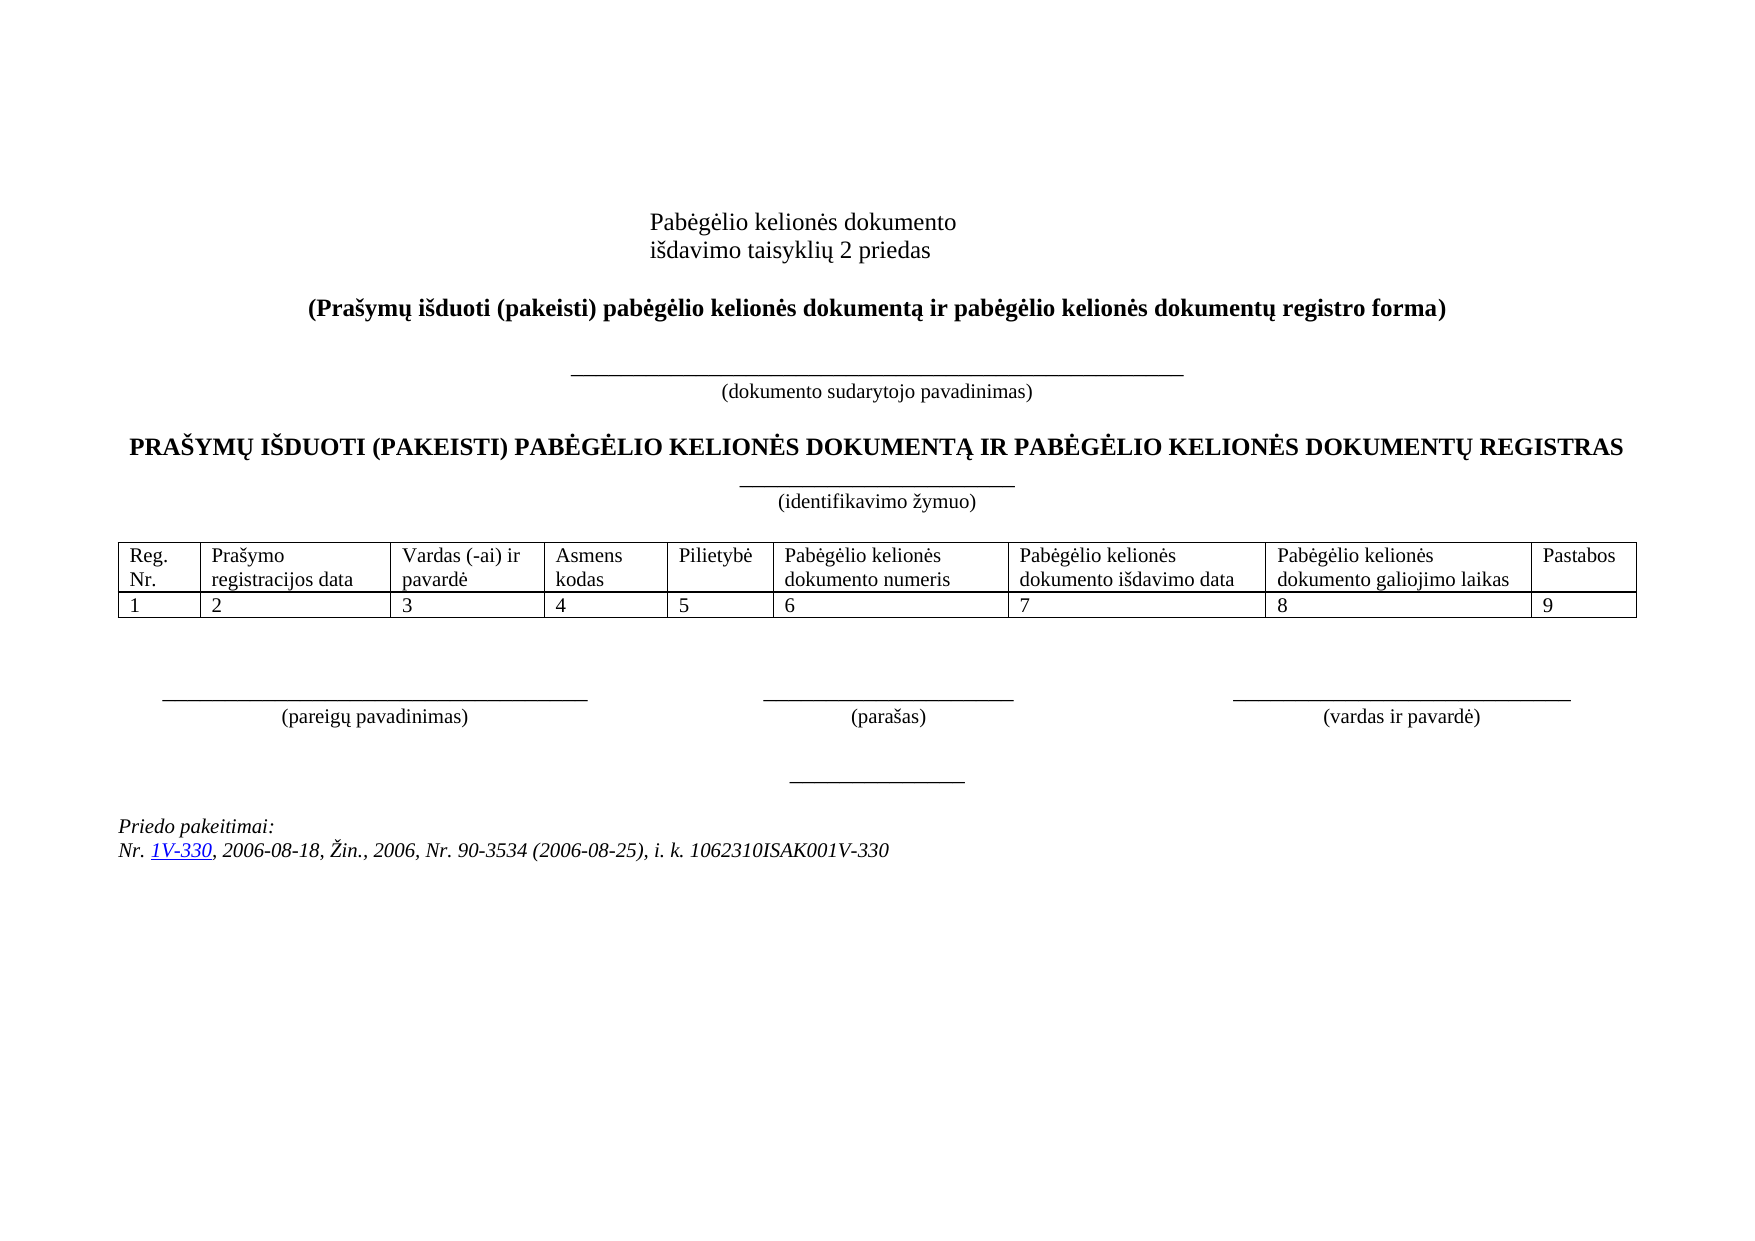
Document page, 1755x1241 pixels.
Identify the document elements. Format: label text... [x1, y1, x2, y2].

text Priedo pakeitimai: [118, 814, 1636, 838]
table_cell 8 [1266, 593, 1531, 617]
table_header Pabėgėlio kelionės dokumento galiojimo laikas [1266, 543, 1531, 591]
table_cell 7 [1009, 593, 1265, 617]
table_header Prašymo registracijos data [201, 543, 390, 591]
text išdavimo taisyklių 2 priedas [118, 235, 1636, 264]
table_cell 6 [774, 593, 1008, 617]
table_cell 9 [1532, 593, 1636, 617]
text (Prašymų išduoti (pakeisti) pabėgėlio kelionės dokumentą ir pabėgėlio kelionės dokumentų registro forma) [118, 293, 1636, 322]
table_header __________________________________ [118, 675, 632, 704]
table_header Asmens kodas [545, 543, 667, 591]
text (identifikavimo žymuo) [118, 489, 1636, 513]
text _________________________________________________ [118, 350, 1636, 379]
table_cell (parašas) [632, 704, 1145, 728]
table_cell 3 [391, 593, 544, 617]
text (dokumento sudarytojo pavadinimas) [118, 379, 1636, 403]
text Nr. 1V-330, 2006-08-18, Žin., 2006, Nr. 90-3534 (2006-08-25), i. k. 1062310ISAK001V-330 [118, 838, 1636, 862]
table_cell 2 [201, 593, 390, 617]
table_cell (vardas ir pavardė) [1145, 704, 1658, 728]
table_header Reg. Nr. [119, 543, 200, 591]
table_header Vardas (-ai) ir pavardė [391, 543, 544, 591]
text ______________ [118, 757, 1636, 785]
table_cell 4 [545, 593, 667, 617]
table_header ___________________________ [1145, 675, 1658, 704]
table_header Pabėgėlio kelionės dokumento numeris [774, 543, 1008, 591]
table_cell 1 [119, 593, 200, 617]
text Pabėgėlio kelionės dokumento [118, 207, 1636, 235]
table_cell 5 [668, 593, 773, 617]
table_header Pastabos [1532, 543, 1636, 591]
table_header Pilietybė [668, 543, 773, 591]
table_header ____________________ [632, 675, 1145, 704]
text PRAŠYMŲ IŠDUOTI (PAKEISTI) PABĖGĖLIO KELIONĖS DOKUMENTĄ IR PABĖGĖLIO KELIONĖS DOKUMENTŲ REGISTRAS ______________________ [118, 432, 1636, 489]
table_cell (pareigų pavadinimas) [118, 704, 632, 728]
table_header Pabėgėlio kelionės dokumento išdavimo data [1009, 543, 1265, 591]
